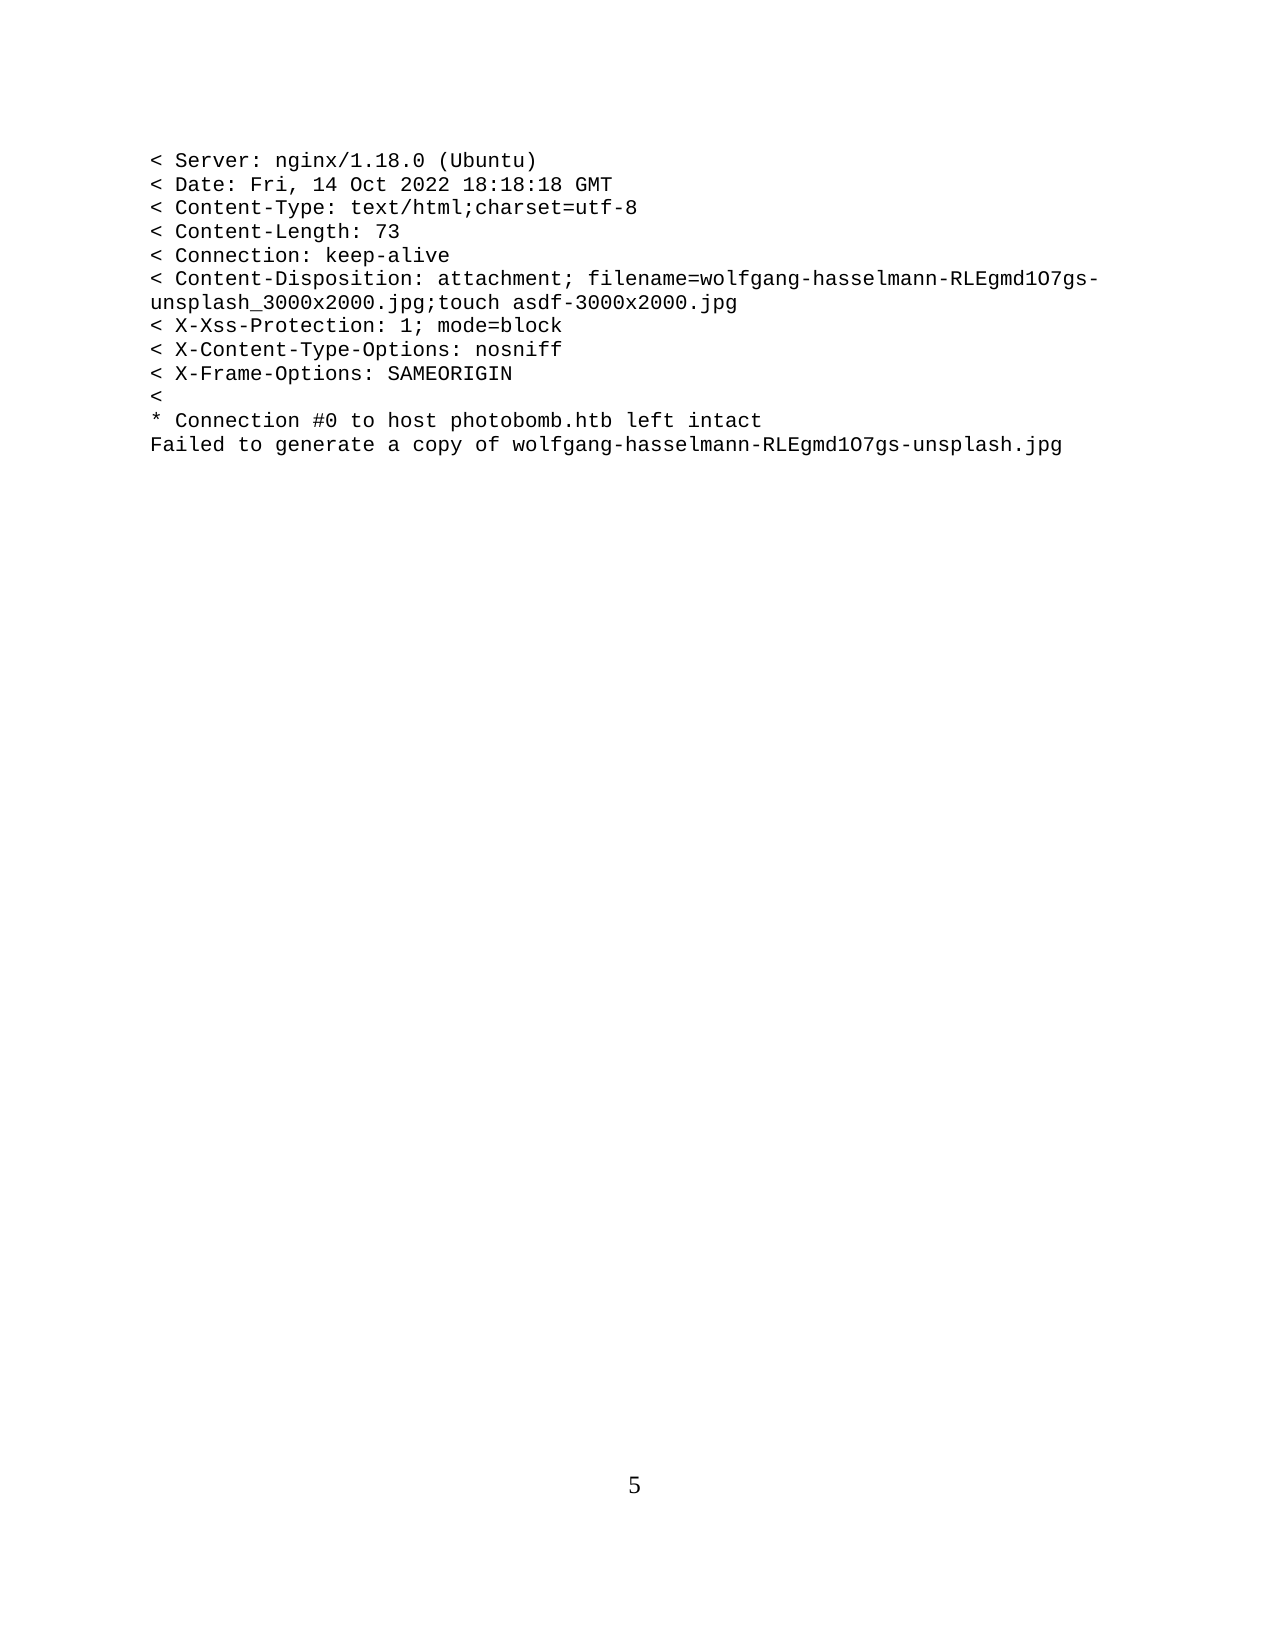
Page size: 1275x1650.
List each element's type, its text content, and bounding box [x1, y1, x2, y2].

text < X-Frame-Options: SAMEORIGIN [150, 363, 1125, 386]
text < X-Xss-Protection: 1; mode=block [150, 316, 1125, 339]
text < Content-Disposition: attachment; filename=wolfgang-hasselmann-RLEgmd1O7gs-unsplash_3000x2000.jpg;touch asdf-3000x2000.jpg [150, 268, 1125, 316]
text < [150, 386, 1125, 410]
text < X-Content-Type-Options: nosniff [150, 339, 1125, 363]
text Failed to generate a copy of wolfgang-hasselmann-RLEgmd1O7gs-unsplash.jpg [150, 434, 1125, 457]
text < Content-Type: text/html;charset=utf-8 [150, 197, 1125, 221]
text < Content-Length: 73 [150, 221, 1125, 244]
text * Connection #0 to host photobomb.htb left intact [150, 410, 1125, 434]
text < Date: Fri, 14 Oct 2022 18:18:18 GMT [150, 174, 1125, 197]
text < Server: nginx/1.18.0 (Ubuntu) [150, 150, 1125, 174]
text < Connection: keep-alive [150, 244, 1125, 268]
